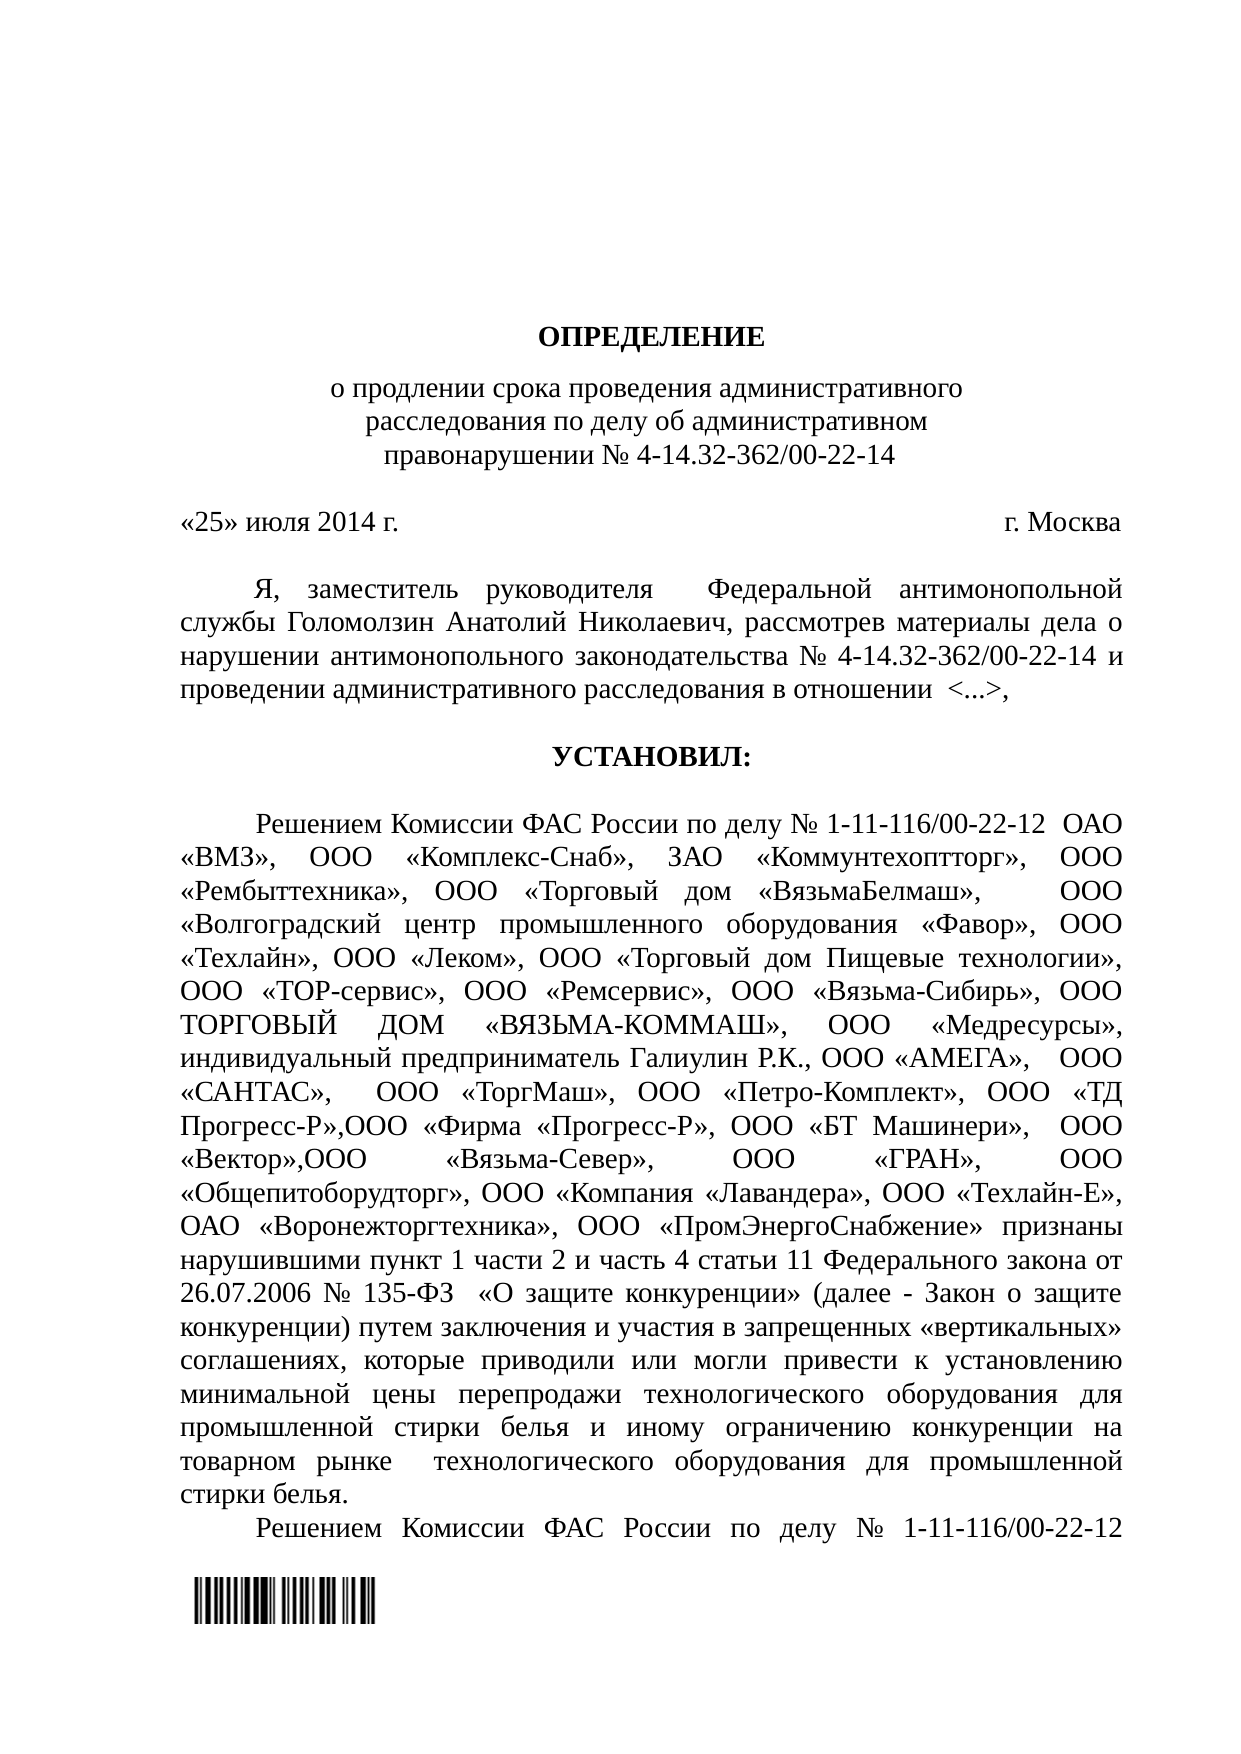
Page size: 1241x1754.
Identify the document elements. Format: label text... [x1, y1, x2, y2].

text расследования по делу об административном [180, 403, 1113, 437]
text Решением Комиссии ФАС России по делу № 1-11-116/00-22-12 ОАО «ВМЗ», ООО «Комплекс-Снаб», ЗАО «Коммунтехоптторг», ООО «Рембыттехника», ООО «Торговый дом «ВязьмаБелмаш», ООО «Волгоградский центр промышленного оборудования «Фавор», ООО «Техлайн», ООО «Леком», ООО «Торговый дом Пищевые технологии», ООО «ТОР-сервис», ООО «Ремсервис», ООО «Вязьма-Сибирь», ООО ТОРГОВЫЙ ДОМ «ВЯЗЬМА-КОММАШ», ООО «Медресурсы», индивидуальный предприниматель Галиулин Р.К., ООО «АМЕГА», ООО «САНТАС», ООО «ТоргМаш», ООО «Петро-Комплект», ООО «ТД Прогресс-Р»,ООО «Фирма «Прогресс-Р», ООО «БТ Машинери», ООО «Вектор»,ООО «Вязьма-Север», ООО «ГРАН», ООО «Общепитоборудторг», ООО «Компания «Лавандера», ООО «Техлайн-Е», ОАО «Воронежторгтехника», ООО «ПромЭнергоСнабжение» признаны нарушившими пункт 1 части 2 и часть 4 статьи 11 Федерального закона от 26.07.2006 № 135-ФЗ «О защите конкуренции» (далее - Закон о защите конкуренции) путем заключения и участия в запрещенных «вертикальных» соглашениях, которые приводили или могли привести к установлению минимальной цены перепродажи технологического оборудования для промышленной стирки белья и иному ограничению конкуренции на товарном рынке технологического оборудования для промышленной стирки белья. [180, 806, 1123, 1510]
picture [179, 1577, 393, 1624]
text ОПРЕДЕЛЕНИЕ [180, 319, 1123, 353]
text о продлении срока проведения административного [180, 370, 1113, 403]
text правонарушении № 4-14.32-362/00-22-14 [180, 437, 1113, 470]
text Решением Комиссии ФАС России по делу № 1-11-116/00-22-12 [180, 1510, 1123, 1544]
text УСТАНОВИЛ: [180, 739, 1123, 772]
text «25» июля 2014 г. г. Москва [180, 504, 1123, 537]
text Я, заместитель руководителя Федеральной антимонопольной службы Голомолзин Анатолий Николаевич, рассмотрев материалы дела о нарушении антимонопольного законодательства № 4-14.32-362/00-22-14 и проведении административного расследования в отношении <...>, [180, 571, 1123, 705]
